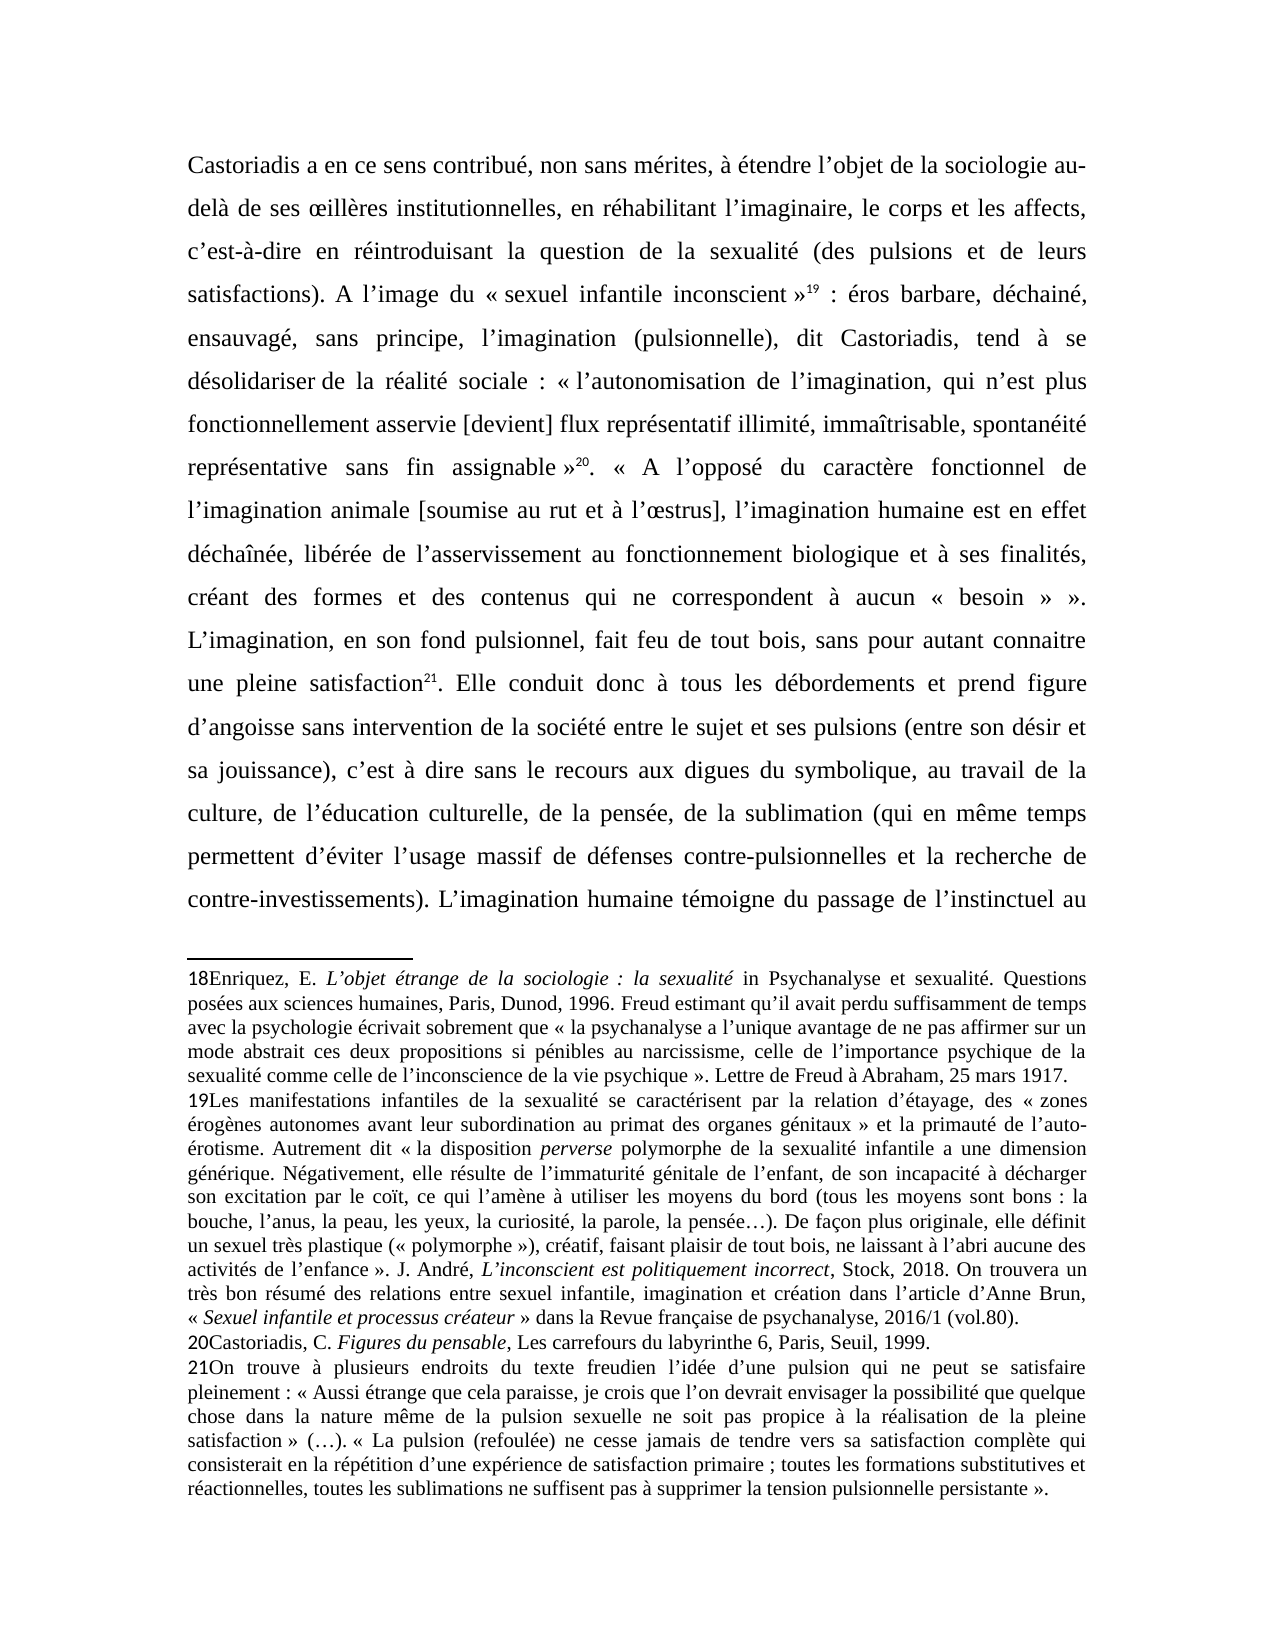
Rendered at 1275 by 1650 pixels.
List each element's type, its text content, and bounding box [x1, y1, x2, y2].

text Castoriadis, C. Figures du pensable, Les carrefours du labyrinthe 6, Paris, Seuil, 1999. [187, 1329, 1087, 1354]
text Les manifestations infantiles de la sexualité se caractérisent par la relation d’étayage, des « zones érogènes autonomes avant leur subordination au primat des organes génitaux » et la primauté de l’auto-érotisme. Autrement dit « la disposition perverse polymorphe de la sexualité infantile a une dimension générique. Négativement, elle résulte de l’immaturité génitale de l’enfant, de son incapacité à décharger son excitation par le coït, ce qui l’amène à utiliser les moyens du bord (tous les moyens sont bons : la bouche, l’anus, la peau, les yeux, la curiosité, la parole, la pensée…). De façon plus originale, elle définit un sexuel très plastique (« polymorphe »), créatif, faisant plaisir de tout bois, ne laissant à l’abri aucune des activités de l’enfance ». J. André, L’inconscient est politiquement incorrect, Stock, 2018. On trouvera un très bon résumé des relations entre sexuel infantile, imagination et création dans l’article d’Anne Brun, « Sexuel infantile et processus créateur » dans la Revue française de psychanalyse, 2016/1 (vol.80). [187, 1087, 1087, 1329]
text On trouve à plusieurs endroits du texte freudien l’idée d’une pulsion qui ne peut se satisfaire pleinement : « Aussi étrange que cela paraisse, je crois que l’on devrait envisager la possibilité que quelque chose dans la nature même de la pulsion sexuelle ne soit pas propice à la réalisation de la pleine satisfaction » (…). « La pulsion (refoulée) ne cesse jamais de tendre vers sa satisfaction complète qui consisterait en la répétition d’une expérience de satisfaction primaire ; toutes les formations substitutives et réactionnelles, toutes les sublimations ne suffisent pas à supprimer la tension pulsionnelle persistante ». [187, 1354, 1087, 1500]
text Enriquez, E. L’objet étrange de la sociologie : la sexualité in Psychanalyse et sexualité. Questions posées aux sciences humaines, Paris, Dunod, 1996. Freud estimant qu’il avait perdu suffisamment de temps avec la psychologie écrivait sobrement que « la psychanalyse a l’unique avantage de ne pas affirmer sur un mode abstrait ces deux propositions si pénibles au narcissisme, celle de l’importance psychique de la sexualité comme celle de l’inconscience de la vie psychique ». Lettre de Freud à Abraham, 25 mars 1917. [187, 965, 1087, 1087]
text Castoriadis a en ce sens contribué, non sans mérites, à étendre l’objet de la sociologie au-delà de ses œillères institutionnelles, en réhabilitant l’imaginaire, le corps et les affects, c’est-à-dire en réintroduisant la question de la sexualité (des pulsions et de leurs satisfactions). A l’image du « sexuel infantile inconscient » : éros barbare, déchainé, ensauvagé, sans principe, l’imagination (pulsionnelle), dit Castoriadis, tend à se désolidariser de la réalité sociale : « l’autonomisation de l’imagination, qui n’est plus fonctionnellement asservie [devient] flux représentatif illimité, immaîtrisable, spontanéité représentative sans fin assignable ». « A l’opposé du caractère fonctionnel de l’imagination animale [soumise au rut et à l’œstrus], l’imagination humaine est en effet déchaînée, libérée de l’asservissement au fonctionnement biologique et à ses finalités, créant des formes et des contenus qui ne correspondent à aucun « besoin » ». L’imagination, en son fond pulsionnel, fait feu de tout bois, sans pour autant connaitre une pleine satisfaction. Elle conduit donc à tous les débordements et prend figure d’angoisse sans intervention de la société entre le sujet et ses pulsions (entre son désir et sa jouissance), c’est à dire sans le recours aux digues du symbolique, au travail de la culture, de l’éducation culturelle, de la pensée, de la sublimation (qui en même temps permettent d’éviter l’usage massif de défenses contre-pulsionnelles et la recherche de contre-investissements). L’imagination humaine témoigne du passage de l’instinctuel au [187, 150, 1087, 913]
